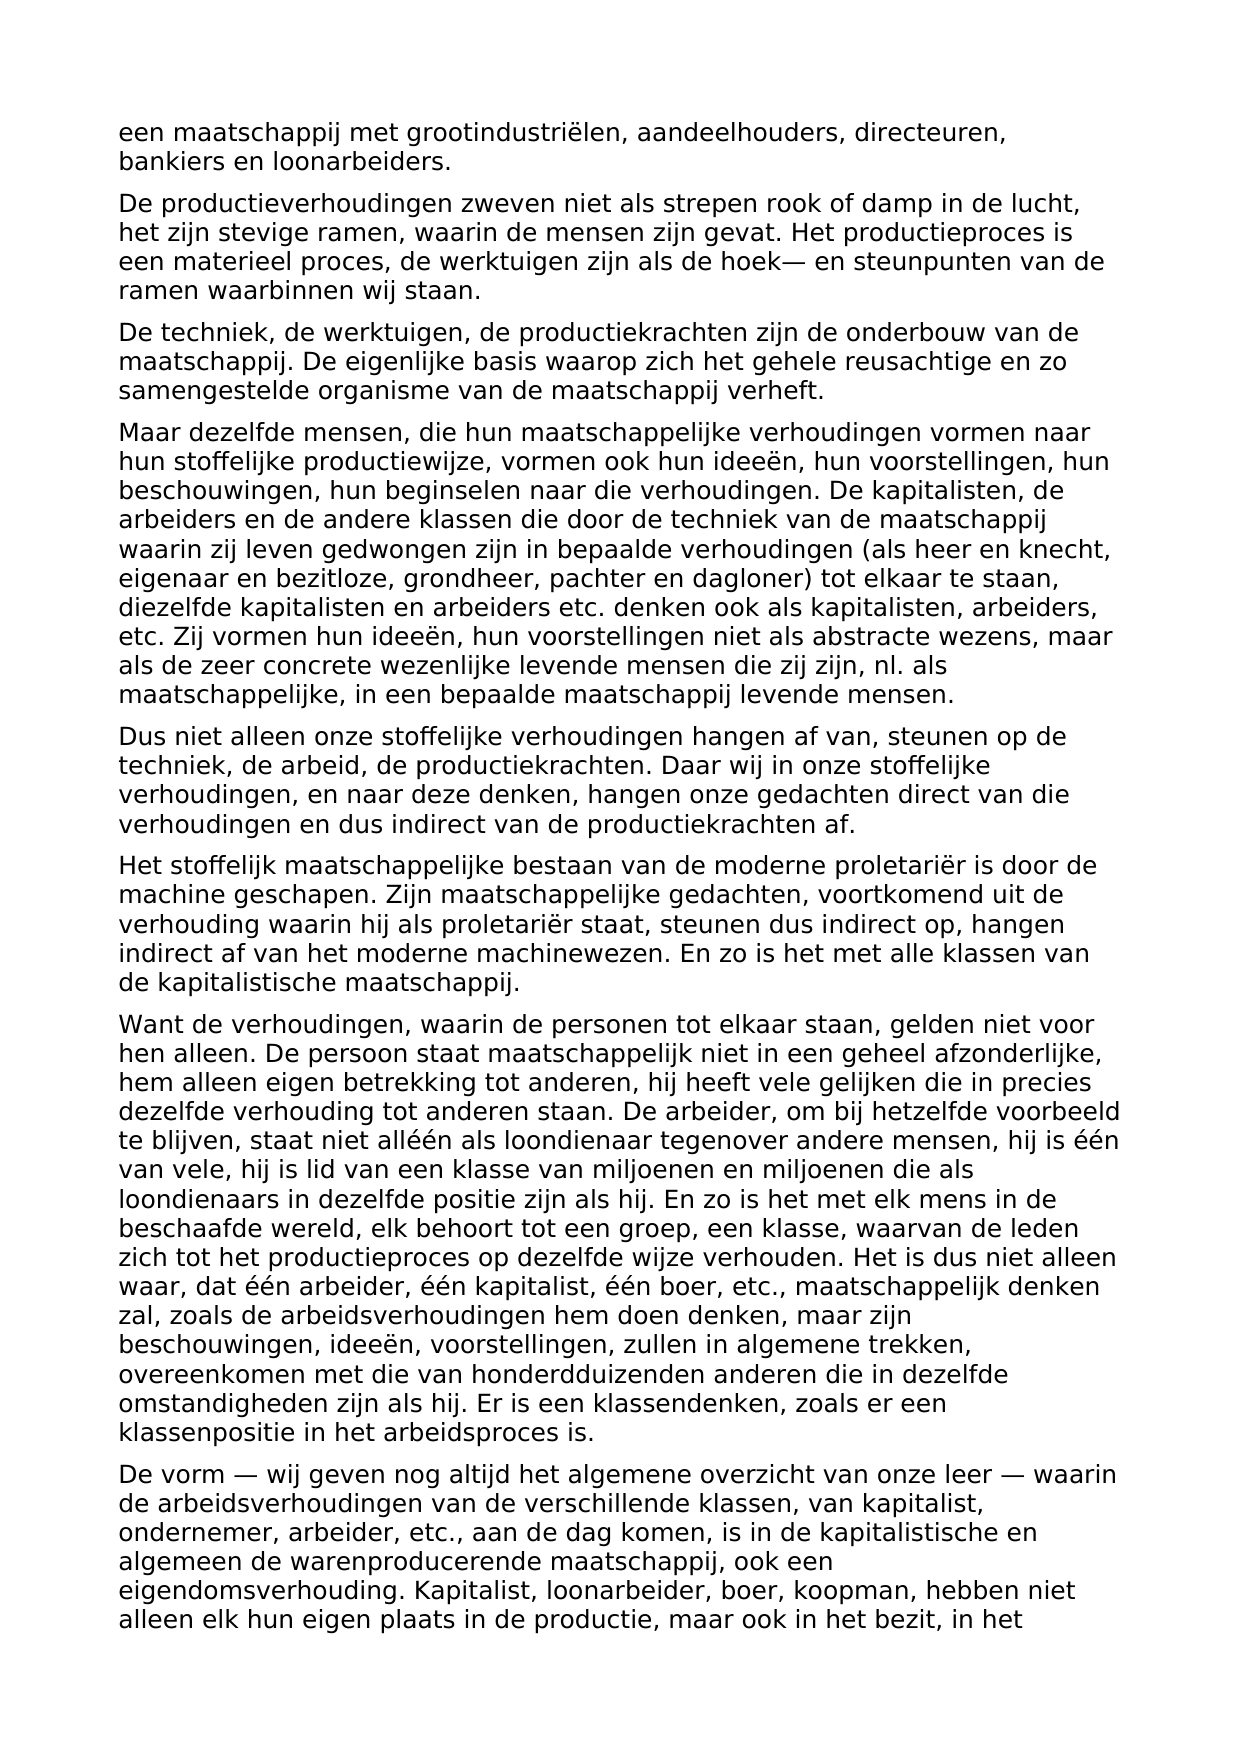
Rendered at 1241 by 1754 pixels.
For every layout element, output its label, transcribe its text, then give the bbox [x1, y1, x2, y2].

text een maatschappij met grootindustriëlen, aandeelhouders, directeuren, bankiers en loonarbeiders. [118, 118, 1122, 176]
text De productieverhoudingen zweven niet als strepen rook of damp in de lucht, het zijn stevige ramen, waarin de mensen zijn gevat. Het productieproces is een materieel proces, de werktuigen zijn als de hoek— en steunpunten van de ramen waarbinnen wij staan. [118, 189, 1122, 306]
text Het stoffelijk maatschappelijke bestaan van de moderne proletariër is door de machine geschapen. Zijn maatschappelijke gedachten, voortkomend uit de verhouding waarin hij als proletariër staat, steunen dus indirect op, hangen indirect af van het moderne machinewezen. En zo is het met alle klassen van de kapitalistische maatschappij. [118, 851, 1122, 997]
text De vorm — wij geven nog altijd het algemene overzicht van onze leer — waarin de arbeidsverhoudingen van de verschillende klassen, van kapitalist, ondernemer, arbeider, etc., aan de dag komen, is in de kapitalistische en algemeen de warenproducerende maatschappij, ook een eigendomsverhouding. Kapitalist, loonarbeider, boer, koopman, hebben niet alleen elk hun eigen plaats in de productie, maar ook in het bezit, in het [118, 1460, 1122, 1635]
text Maar dezelfde mensen, die hun maatschappelijke verhoudingen vormen naar hun stoffelijke productiewijze, vormen ook hun ideeën, hun voorstellingen, hun beschouwingen, hun beginselen naar die verhoudingen. De kapitalisten, de arbeiders en de andere klassen die door de techniek van de maatschappij waarin zij leven gedwongen zijn in bepaalde verhoudingen (als heer en knecht, eigenaar en bezitloze, grondheer, pachter en dagloner) tot elkaar te staan, diezelfde kapitalisten en arbeiders etc. denken ook als kapitalisten, arbeiders, etc. Zij vormen hun ideeën, hun voorstellingen niet als abstracte wezens, maar als de zeer concrete wezenlijke levende mensen die zij zijn, nl. als maatschappelijke, in een bepaalde maatschappij levende mensen. [118, 418, 1122, 710]
text Want de verhoudingen, waarin de personen tot elkaar staan, gelden niet voor hen alleen. De persoon staat maatschappelijk niet in een geheel afzonderlijke, hem alleen eigen betrekking tot anderen, hij heeft vele gelijken die in precies dezelfde verhouding tot anderen staan. De arbeider, om bij hetzelfde voorbeeld te blijven, staat niet alléén als loondienaar tegenover andere mensen, hij is één van vele, hij is lid van een klasse van miljoenen en miljoenen die als loondienaars in dezelfde positie zijn als hij. En zo is het met elk mens in de beschaafde wereld, elk behoort tot een groep, een klasse, waarvan de leden zich tot het productieproces op dezelfde wijze verhouden. Het is dus niet alleen waar, dat één arbeider, één kapitalist, één boer, etc., maatschappelijk denken zal, zoals de arbeidsverhoudingen hem doen denken, maar zijn beschouwingen, ideeën, voorstellingen, zullen in algemene trekken, overeenkomen met die van honderdduizenden anderen die in dezelfde omstandigheden zijn als hij. Er is een klassendenken, zoals er een klassenpositie in het arbeidsproces is. [118, 1010, 1122, 1447]
text Dus niet alleen onze stoffelijke verhoudingen hangen af van, steunen op de techniek, de arbeid, de productiekrachten. Daar wij in onze stoffelijke verhoudingen, en naar deze denken, hangen onze gedachten direct van die verhoudingen en dus indirect van de productiekrachten af. [118, 722, 1122, 839]
text De techniek, de werktuigen, de productiekrachten zijn de onderbouw van de maatschappij. De eigenlijke basis waarop zich het gehele reusachtige en zo samengestelde organisme van de maatschappij verheft. [118, 318, 1122, 406]
